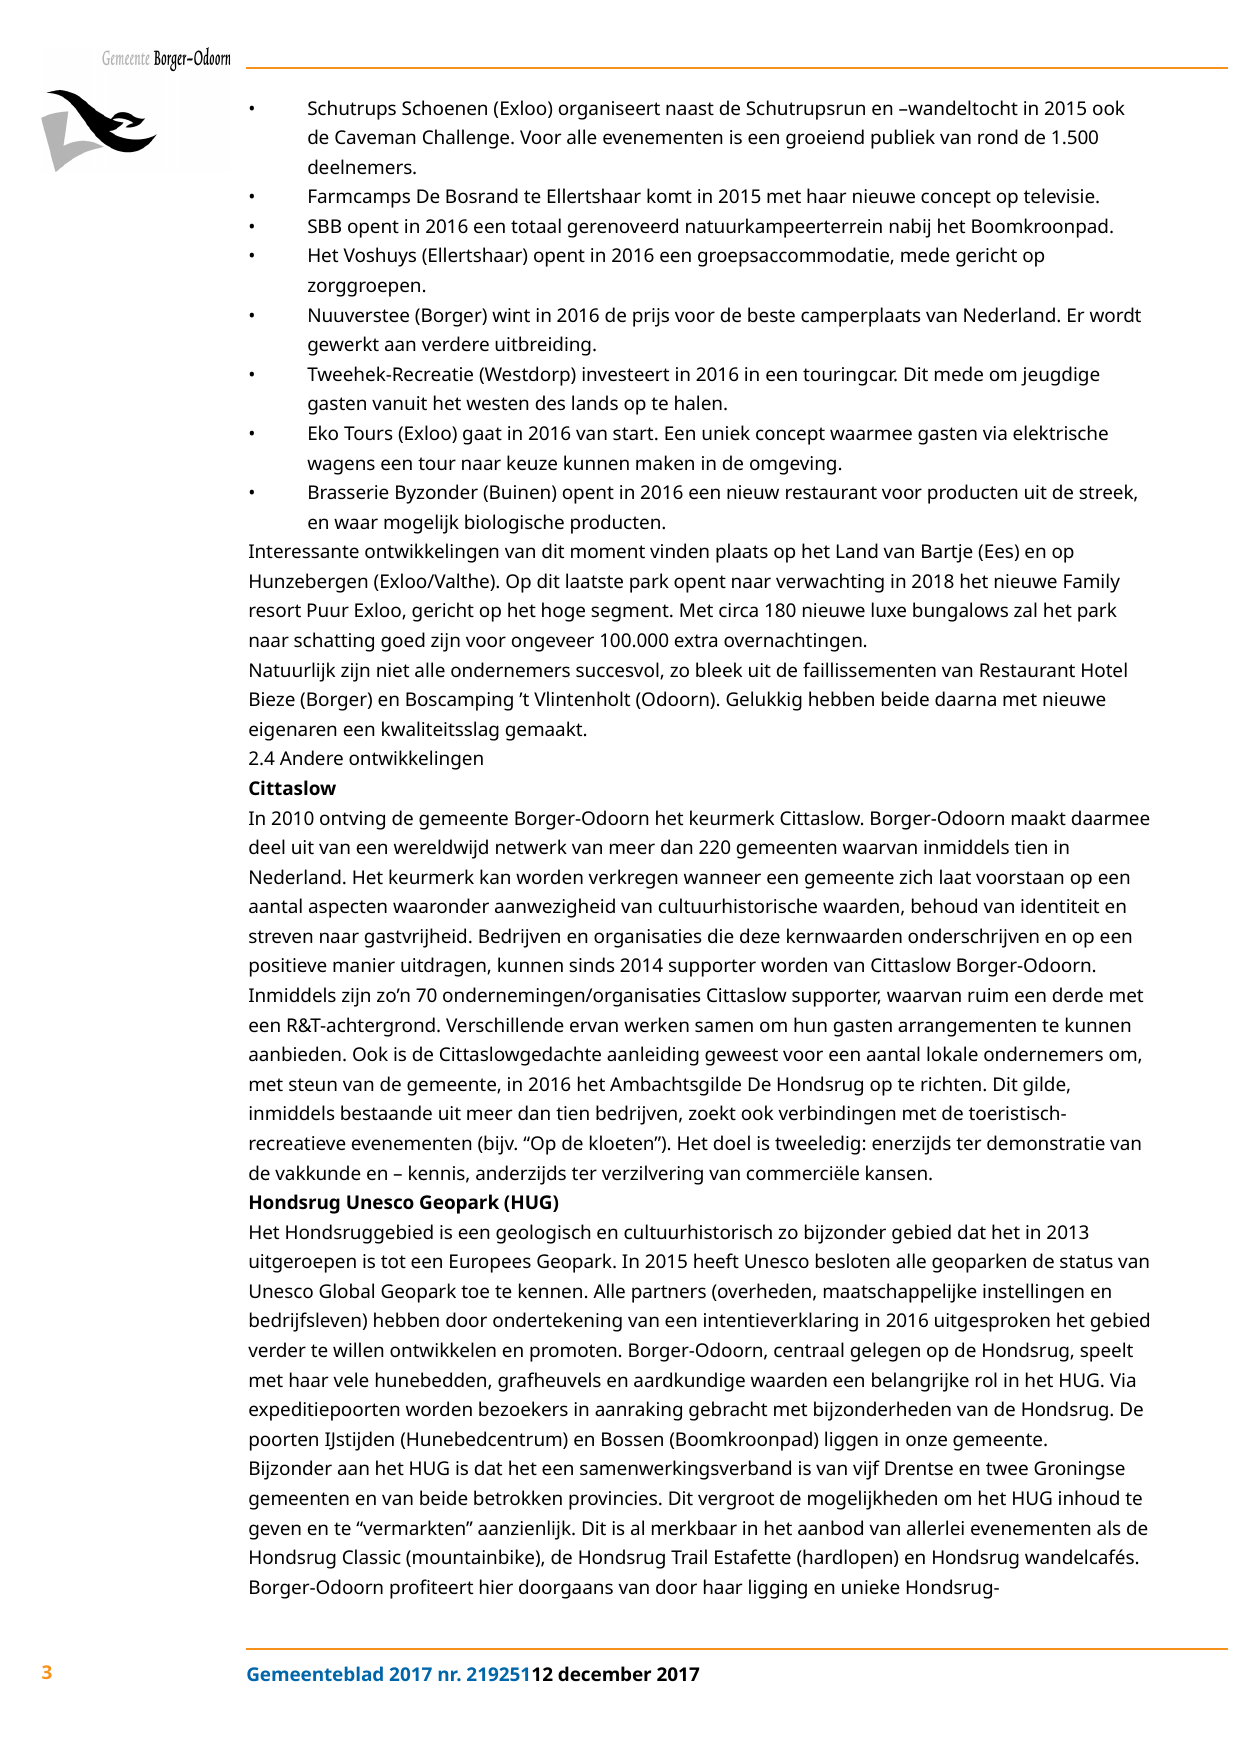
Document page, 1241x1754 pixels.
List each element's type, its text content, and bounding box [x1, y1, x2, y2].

text Hondsrug Unesco Geopark (HUG) [248, 1189, 1152, 1215]
list Nuuverstee (Borger) wint in 2016 de prijs voor de beste camperplaats van Nederland. Er wordt gewerkt aan verdere uitbreiding. [248, 302, 1152, 357]
text Interessante ontwikkelingen van dit moment vinden plaats op het Land van Bartje (Ees) en op Hunzebergen (Exloo/Valthe). Op dit laatste park opent naar verwachting in 2018 het nieuwe Family resort Puur Exloo, gericht op het hoge segment. Met circa 180 nieuwe luxe bungalows zal het park naar schatting goed zijn voor ongeveer 100.000 extra overnachtingen. [248, 538, 1152, 653]
list Het Voshuys (Ellertshaar) opent in 2016 een groepsaccommodatie, mede gericht op zorggroepen. [248, 243, 1152, 298]
list Brasserie Byzonder (Buinen) opent in 2016 een nieuw restaurant voor producten uit de streek, en waar mogelijk biologische producten. [248, 479, 1152, 535]
list Farmcamps De Bosrand te Ellertshaar komt in 2015 met haar nieuwe concept op televisie. [248, 183, 1152, 209]
text 2.4 Andere ontwikkelingen [248, 746, 1152, 771]
picture [41, 47, 231, 172]
list Tweehek-Recreatie (Westdorp) investeert in 2016 in een touringcar. Dit mede om jeugdige gasten vanuit het westen des lands op te halen. [248, 361, 1152, 416]
text In 2010 ontving de gemeente Borger-Odoorn het keurmerk Cittaslow. Borger-Odoorn maakt daarmee deel uit van een wereldwijd netwerk van meer dan 220 gemeenten waarvan inmiddels tien in Nederland. Het keurmerk kan worden verkregen wanneer een gemeente zich laat voorstaan op een aantal aspecten waaronder aanwezigheid van cultuurhistorische waarden, behoud van identiteit en streven naar gastvrijheid. Bedrijven en organisaties die deze kernwaarden onderschrijven en op een positieve manier uitdragen, kunnen sinds 2014 supporter worden van Cittaslow Borger-Odoorn. [248, 805, 1152, 978]
list Eko Tours (Exloo) gaat in 2016 van start. Een uniek concept waarmee gasten via elektrische wagens een tour naar keuze kunnen maken in de omgeving. [248, 420, 1152, 476]
text Inmiddels zijn zo’n 70 ondernemingen/organisaties Cittaslow supporter, waarvan ruim een derde met een R&T-achtergrond. Verschillende ervan werken samen om hun gasten arrangementen te kunnen aanbieden. Ook is de Cittaslowgedachte aanleiding geweest voor een aantal lokale ondernemers om, met steun van de gemeente, in 2016 het Ambachtsgilde De Hondsrug op te richten. Dit gilde, inmiddels bestaande uit meer dan tien bedrijven, zoekt ook verbindingen met de toeristisch-recreatieve evenementen (bijv. “Op de kloeten”). Het doel is tweeledig: enerzijds ter demonstratie van de vakkunde en – kennis, anderzijds ter verzilvering van commerciële kansen. [248, 982, 1152, 1186]
text Het Hondsruggebied is een geologisch en cultuurhistorisch zo bijzonder gebied dat het in 2013 uitgeroepen is tot een Europees Geopark. In 2015 heeft Unesco besloten alle geoparken de status van Unesco Global Geopark toe te kennen. Alle partners (overheden, maatschappelijke instellingen en bedrijfsleven) hebben door ondertekening van een intentieverklaring in 2016 uitgesproken het gebied verder te willen ontwikkelen en promoten. Borger-Odoorn, centraal gelegen op de Hondsrug, speelt met haar vele hunebedden, grafheuvels en aardkundige waarden een belangrijke rol in het HUG. Via expeditiepoorten worden bezoekers in aanraking gebracht met bijzonderheden van de Hondsrug. De poorten IJstijden (Hunebedcentrum) en Bossen (Boomkroonpad) liggen in onze gemeente. [248, 1219, 1152, 1452]
list SBB opent in 2016 een totaal gerenoveerd natuurkampeerterrein nabij het Boomkroonpad. [248, 213, 1152, 239]
list Schutrups Schoenen (Exloo) organiseert naast de Schutrupsrun en –wandeltocht in 2015 ook de Caveman Challenge. Voor alle evenementen is een groeiend publiek van rond de 1.500 deelnemers. [248, 95, 1152, 180]
text Natuurlijk zijn niet alle ondernemers succesvol, zo bleek uit de faillissementen van Restaurant Hotel Bieze (Borger) en Boscamping ’t Vlintenholt (Odoorn). Gelukkig hebben beide daarna met nieuwe eigenaren een kwaliteitsslag gemaakt. [248, 657, 1152, 742]
text Cittaslow [248, 775, 1152, 801]
text Bijzonder aan het HUG is dat het een samenwerkingsverband is van vijf Drentse en twee Groningse gemeenten en van beide betrokken provincies. Dit vergroot de mogelijkheden om het HUG inhoud te geven en te “vermarkten” aanzienlijk. Dit is al merkbaar in het aanbod van allerlei evenementen als de Hondsrug Classic (mountainbike), de Hondsrug Trail Estafette (hardlopen) en Hondsrug wandelcafés. Borger-Odoorn profiteert hier doorgaans van door haar ligging en unieke Hondsrug- [248, 1456, 1152, 1600]
